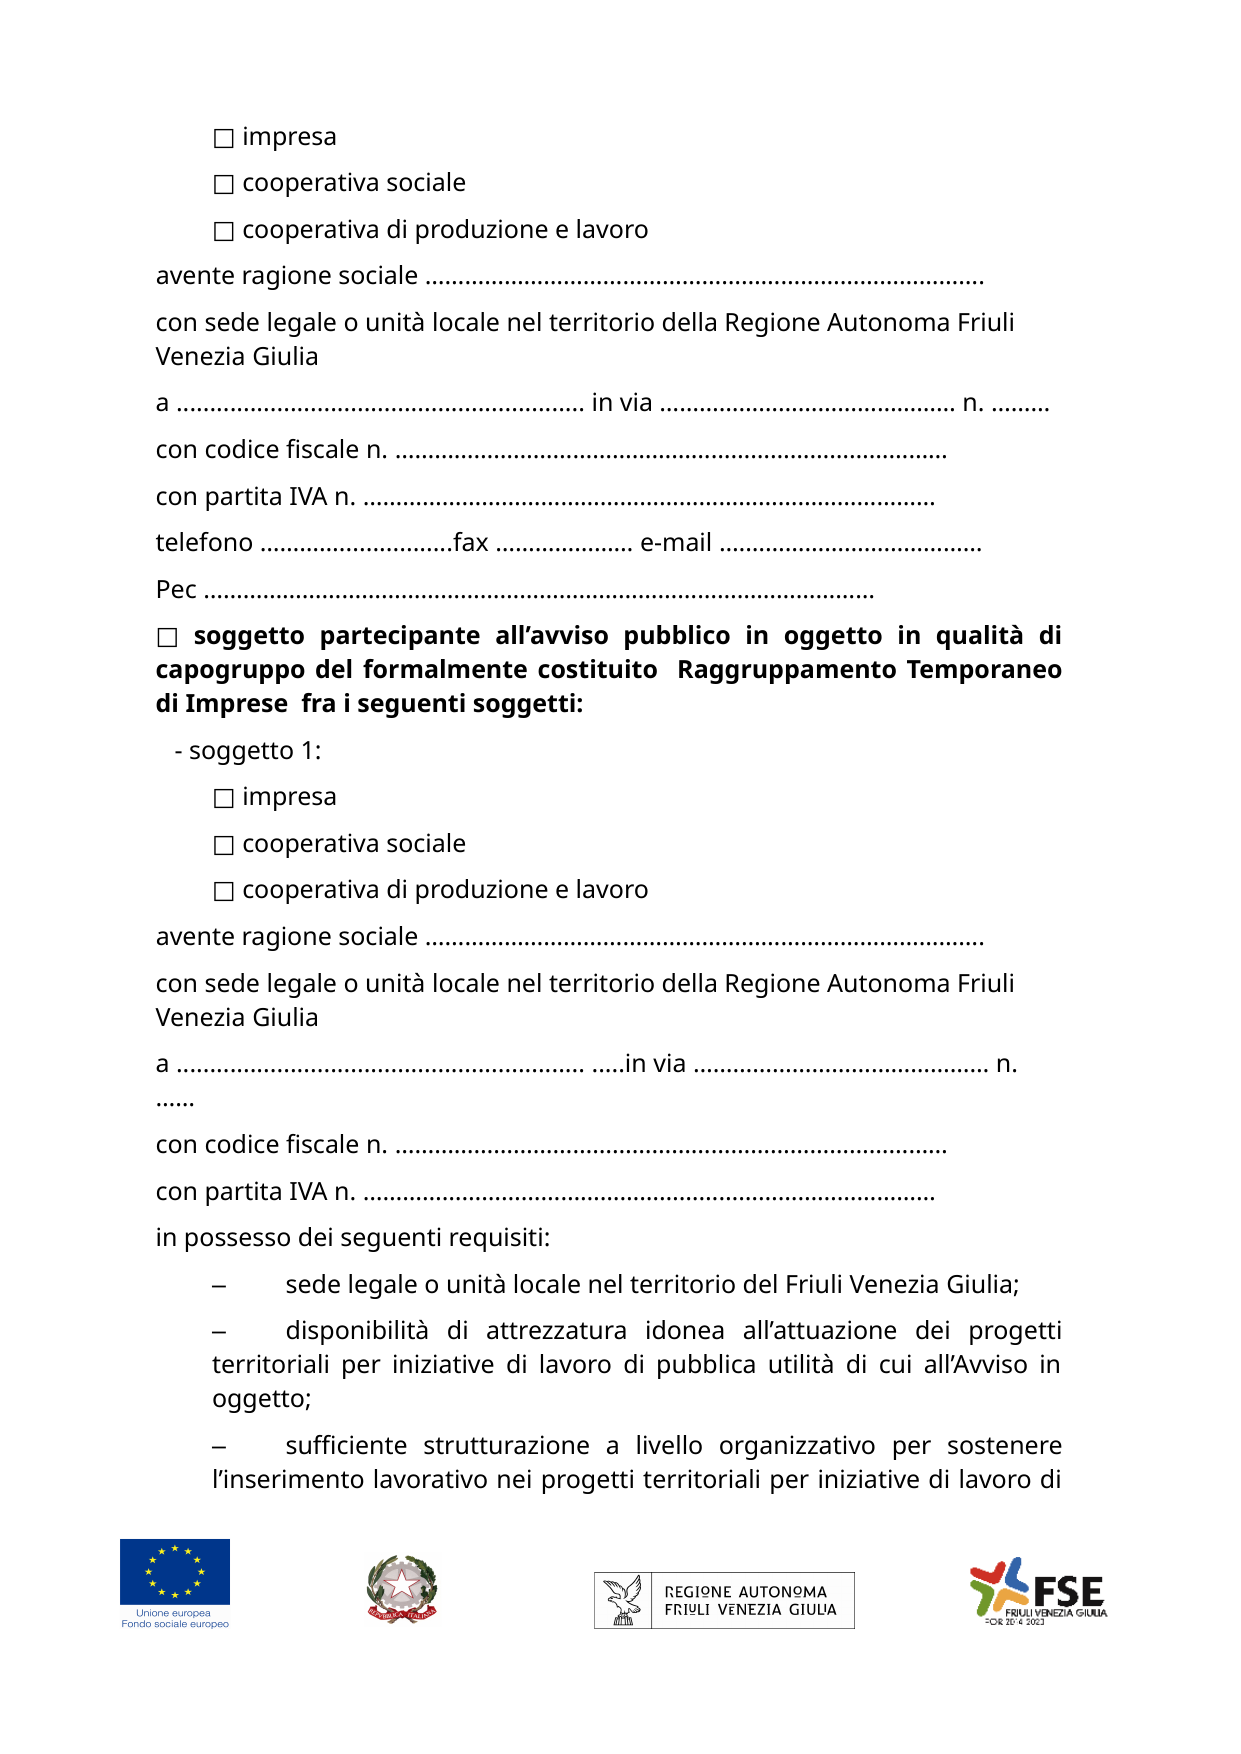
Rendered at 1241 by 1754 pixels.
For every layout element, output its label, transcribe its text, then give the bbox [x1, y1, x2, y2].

text in possesso dei seguenti requisiti: [155, 1220, 1063, 1254]
text □ impresa [212, 118, 1063, 152]
text telefono ………….................fax ………………… e-mail .………………………………… [155, 525, 1063, 559]
text □ soggetto partecipante all’avviso pubblico in oggetto in qualità di capogruppo del formalmente costituito Raggruppamento Temporaneo di Imprese fra i seguenti soggetti: [155, 618, 1063, 720]
picture [594, 1572, 855, 1629]
text con partita IVA n. …………………………………………………………………………… [155, 478, 1063, 512]
text - soggetto 1: [174, 732, 1063, 767]
text □ cooperativa di produzione e lavoro [212, 872, 1063, 906]
text a ............................................................. .....in via ……………………………………… n. …… [155, 1046, 1063, 1114]
text con sede legale o unità locale nel territorio della Regione Autonoma Friuli Venezia Giulia [155, 965, 1063, 1033]
text avente ragione sociale …………………………………………………………………………. [156, 919, 1063, 953]
text □ cooperativa di produzione e lavoro [212, 211, 1063, 245]
list sede legale o unità locale nel territorio del Friuli Venezia Giulia; [212, 1266, 1063, 1300]
text con sede legale o unità locale nel territorio della Regione Autonoma Friuli Venezia Giulia [155, 304, 1063, 372]
text a ............................................................. in via ……………………………………… n. ……… [155, 385, 1063, 419]
text □ cooperativa sociale [212, 826, 1063, 860]
text avente ragione sociale …………………………………………………………………………. [156, 258, 1063, 292]
text con partita IVA n. …………………………………………………………………………… [155, 1173, 1063, 1207]
text □ impresa [212, 779, 1063, 813]
text □ cooperativa sociale [212, 165, 1063, 199]
list sufficiente strutturazione a livello organizzativo per sostenere l’inserimento lavorativo nei progetti territoriali per iniziative di lavoro di [212, 1427, 1063, 1496]
picture [364, 1552, 442, 1627]
text Pec ………………………………………………………………………………………… [155, 571, 1063, 605]
text con codice fiscale n. ………………………………………………………………………… [155, 432, 1063, 466]
list disponibilità di attrezzatura idonea all’attuazione dei progetti territoriali per iniziative di lavoro di pubblica utilità di cui all’Avviso in oggetto; [212, 1313, 1063, 1415]
text con codice fiscale n. ………………………………………………………………………… [155, 1127, 1063, 1161]
picture [119, 1538, 231, 1629]
